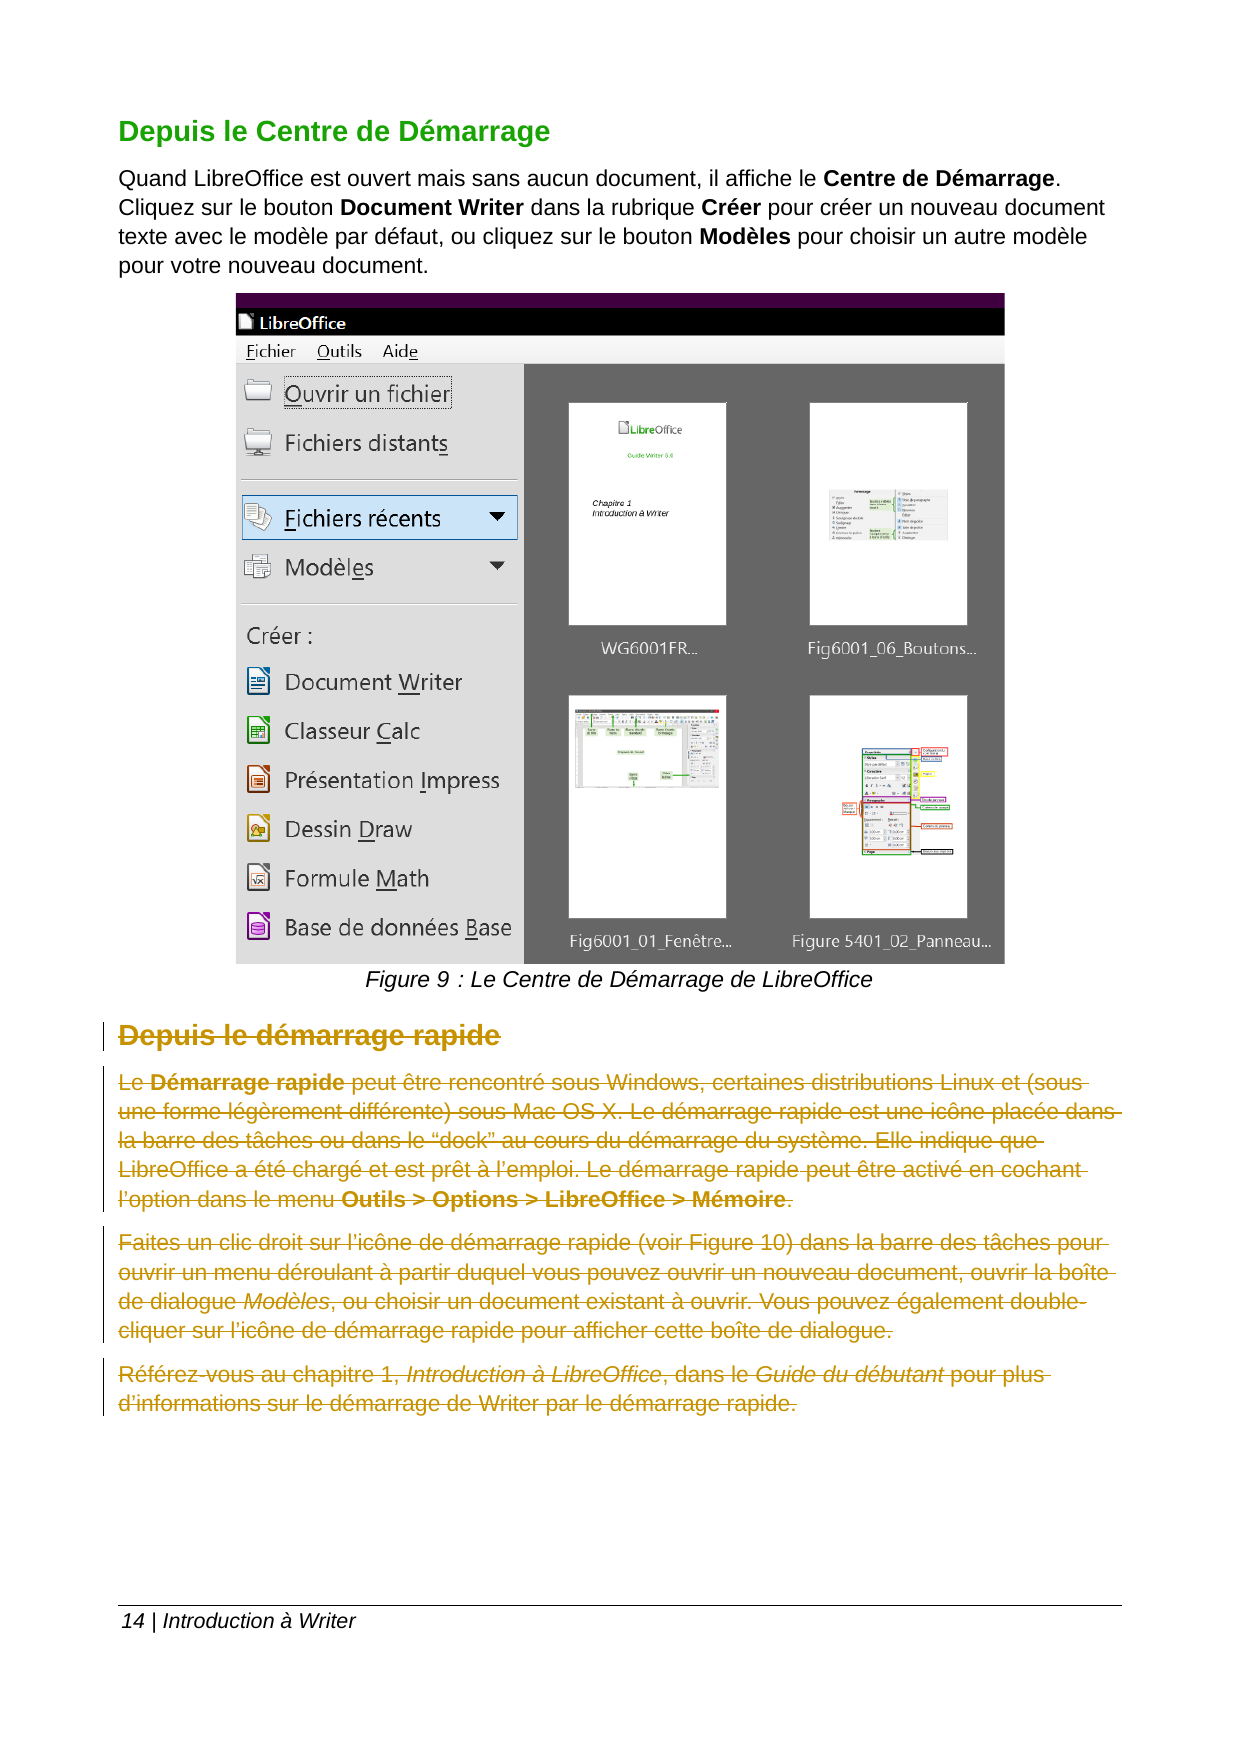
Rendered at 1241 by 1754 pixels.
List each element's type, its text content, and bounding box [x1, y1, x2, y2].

subtitle À partir du menu du système d’exploitation [161, 1038, 382, 1051]
text Quand LibreOffice est ouvert mais sans aucun document, il affiche le Centre de Démarrage. Cliquez sur le bouton Document Writer dans la rubrique Créer pour créer un nouveau document texte avec le modèle par défaut, ou cliquez sur le bouton Modèles pour choisir un autre modèle pour votre nouveau document. [118, 162, 1122, 278]
subtitle Depuis le Centre de Démarrage [118, 118, 1122, 147]
text Figure 9 : Le Centre de Démarrage de LibreOffice [118, 963, 1122, 993]
subtitle À partir du menu du système d’exploitation [118, 1022, 1122, 1051]
picture [235, 293, 1005, 964]
